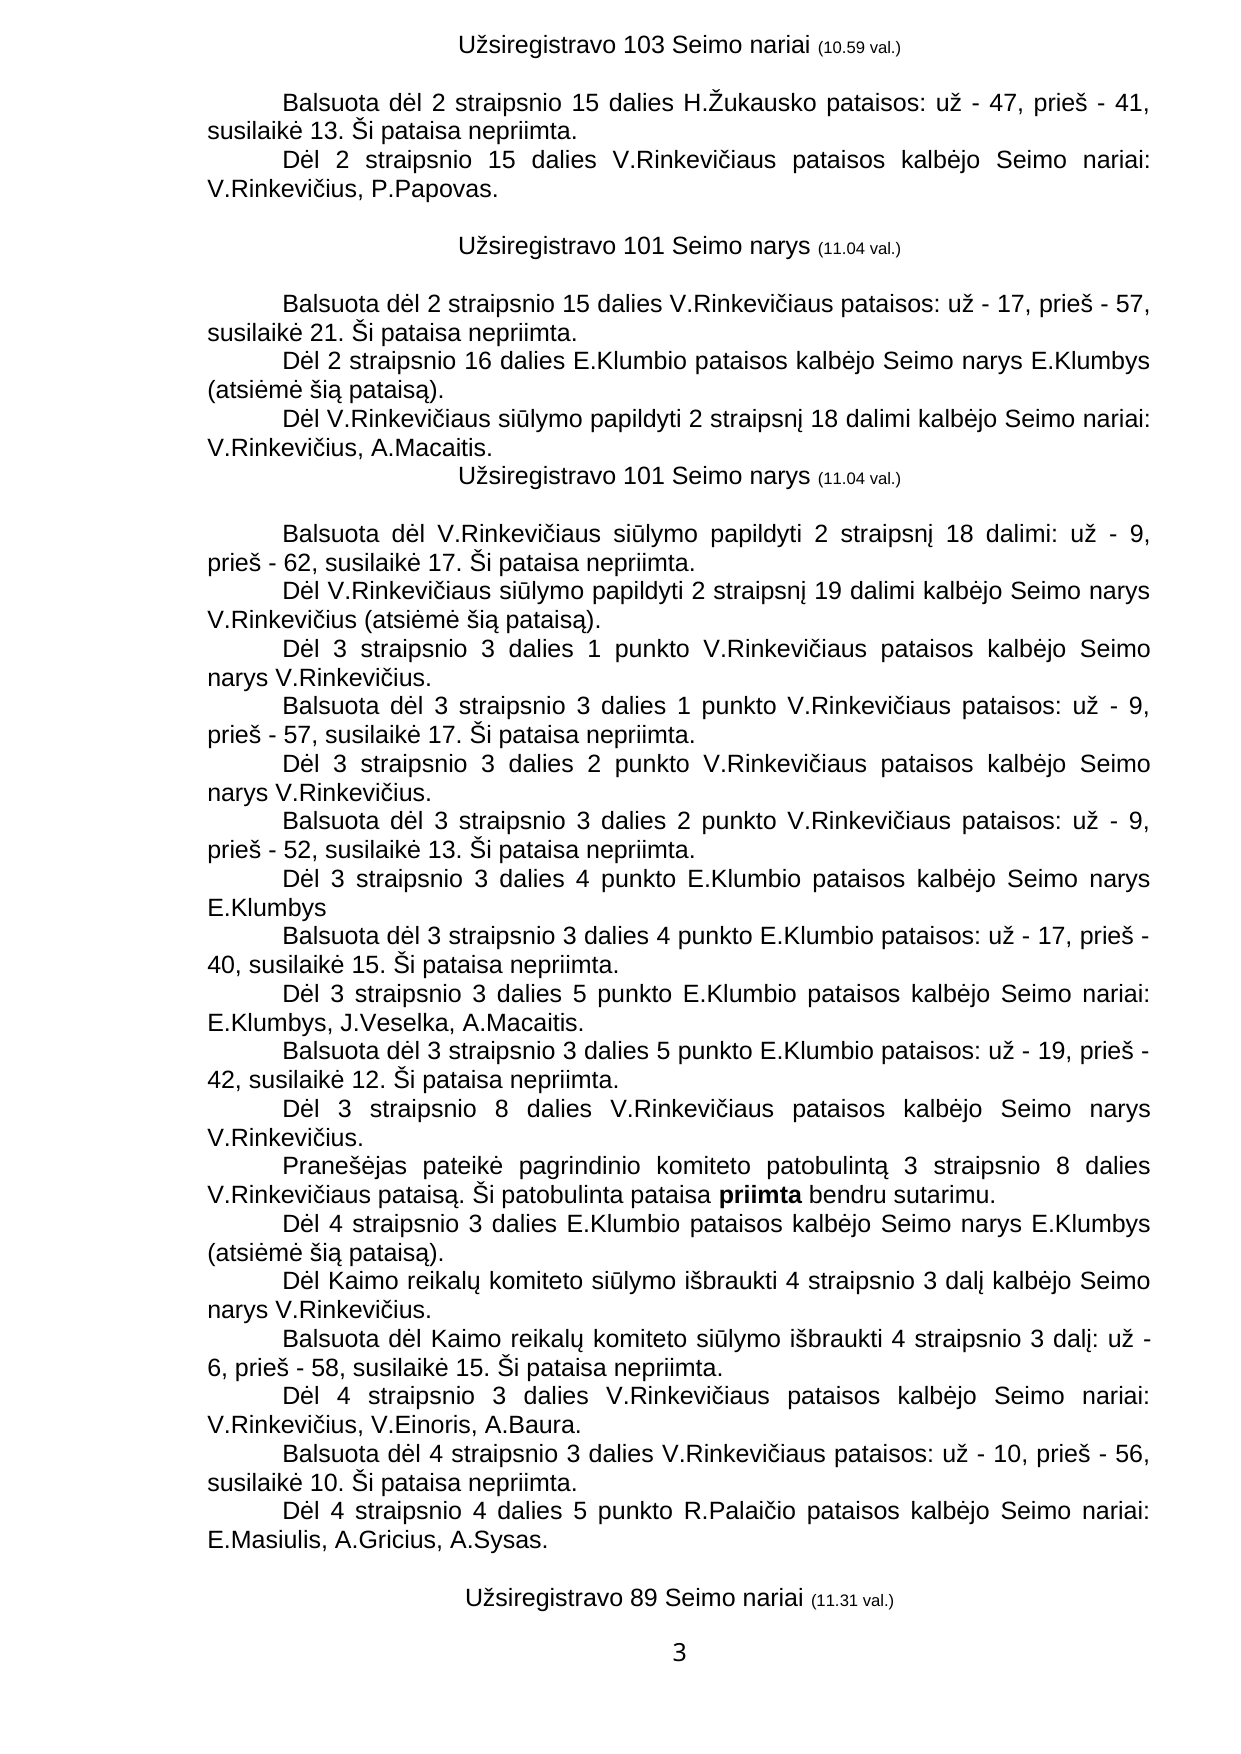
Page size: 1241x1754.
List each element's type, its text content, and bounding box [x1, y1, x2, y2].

text Dėl 3 straipsnio 3 dalies 4 punkto E.Klumbio pataisos kalbėjo Seimo narys E.Klumbys [207, 864, 1152, 921]
text Užsiregistravo 103 Seimo nariai (10.59 val.) [207, 30, 1152, 59]
text Balsuota dėl 3 straipsnio 3 dalies 5 punkto E.Klumbio pataisos: už - 19, prieš - 42, susilaikė 12. Ši pataisa nepriimta. [207, 1036, 1152, 1094]
text Dėl 4 straipsnio 3 dalies V.Rinkevičiaus pataisos kalbėjo Seimo nariai: V.Rinkevičius, V.Einoris, A.Baura. [207, 1381, 1152, 1439]
text Dėl 4 straipsnio 4 dalies 5 punkto R.Palaičio pataisos kalbėjo Seimo nariai: E.Masiulis, A.Gricius, A.Sysas. [207, 1496, 1152, 1554]
text Dėl 3 straipsnio 3 dalies 5 punkto E.Klumbio pataisos kalbėjo Seimo nariai: E.Klumbys, J.Veselka, A.Macaitis. [207, 979, 1152, 1036]
text Užsiregistravo 101 Seimo narys (11.04 val.) [207, 231, 1152, 260]
text Balsuota dėl Kaimo reikalų komiteto siūlymo išbraukti 4 straipsnio 3 dalį: už - 6, prieš - 58, susilaikė 15. Ši pataisa nepriimta. [207, 1324, 1152, 1381]
text Balsuota dėl 2 straipsnio 15 dalies V.Rinkevičiaus pataisos: už - 17, prieš - 57, susilaikė 21. Ši pataisa nepriimta. [207, 289, 1152, 346]
text Dėl 2 straipsnio 16 dalies E.Klumbio pataisos kalbėjo Seimo narys E.Klumbys (atsiėmė šią pataisą). [207, 346, 1152, 404]
text Dėl V.Rinkevičiaus siūlymo papildyti 2 straipsnį 19 dalimi kalbėjo Seimo narys V.Rinkevičius (atsiėmė šią pataisą). [207, 576, 1152, 634]
text Pranešėjas pateikė pagrindinio komiteto patobulintą 3 straipsnio 8 dalies V.Rinkevičiaus pataisą. Ši patobulinta pataisa priimta bendru sutarimu. [207, 1151, 1152, 1209]
text Dėl 3 straipsnio 8 dalies V.Rinkevičiaus pataisos kalbėjo Seimo narys V.Rinkevičius. [207, 1094, 1152, 1151]
text Balsuota dėl 3 straipsnio 3 dalies 4 punkto E.Klumbio pataisos: už - 17, prieš - 40, susilaikė 15. Ši pataisa nepriimta. [207, 921, 1152, 979]
text Balsuota dėl 4 straipsnio 3 dalies V.Rinkevičiaus pataisos: už - 10, prieš - 56, susilaikė 10. Ši pataisa nepriimta. [207, 1439, 1152, 1496]
text Balsuota dėl 3 straipsnio 3 dalies 2 punkto V.Rinkevičiaus pataisos: už - 9, prieš - 52, susilaikė 13. Ši pataisa nepriimta. [207, 806, 1152, 864]
text Dėl 2 straipsnio 15 dalies V.Rinkevičiaus pataisos kalbėjo Seimo nariai: V.Rinkevičius, P.Papovas. [207, 145, 1152, 202]
text Dėl V.Rinkevičiaus siūlymo papildyti 2 straipsnį 18 dalimi kalbėjo Seimo nariai: V.Rinkevičius, A.Macaitis. [207, 404, 1152, 461]
text Dėl 3 straipsnio 3 dalies 2 punkto V.Rinkevičiaus pataisos kalbėjo Seimo narys V.Rinkevičius. [207, 749, 1152, 806]
text Dėl 3 straipsnio 3 dalies 1 punkto V.Rinkevičiaus pataisos kalbėjo Seimo narys V.Rinkevičius. [207, 634, 1152, 691]
text Balsuota dėl 3 straipsnio 3 dalies 1 punkto V.Rinkevičiaus pataisos: už - 9, prieš - 57, susilaikė 17. Ši pataisa nepriimta. [207, 691, 1152, 749]
text Balsuota dėl 2 straipsnio 15 dalies H.Žukausko pataisos: už - 47, prieš - 41, susilaikė 13. Ši pataisa nepriimta. [207, 87, 1152, 145]
text Dėl Kaimo reikalų komiteto siūlymo išbraukti 4 straipsnio 3 dalį kalbėjo Seimo narys V.Rinkevičius. [207, 1266, 1152, 1324]
text Užsiregistravo 89 Seimo nariai (11.31 val.) [207, 1582, 1152, 1611]
text Balsuota dėl V.Rinkevičiaus siūlymo papildyti 2 straipsnį 18 dalimi: už - 9, prieš - 62, susilaikė 17. Ši pataisa nepriimta. [207, 519, 1152, 576]
text Užsiregistravo 101 Seimo narys (11.04 val.) [207, 461, 1152, 490]
text Dėl 4 straipsnio 3 dalies E.Klumbio pataisos kalbėjo Seimo narys E.Klumbys (atsiėmė šią pataisą). [207, 1209, 1152, 1266]
